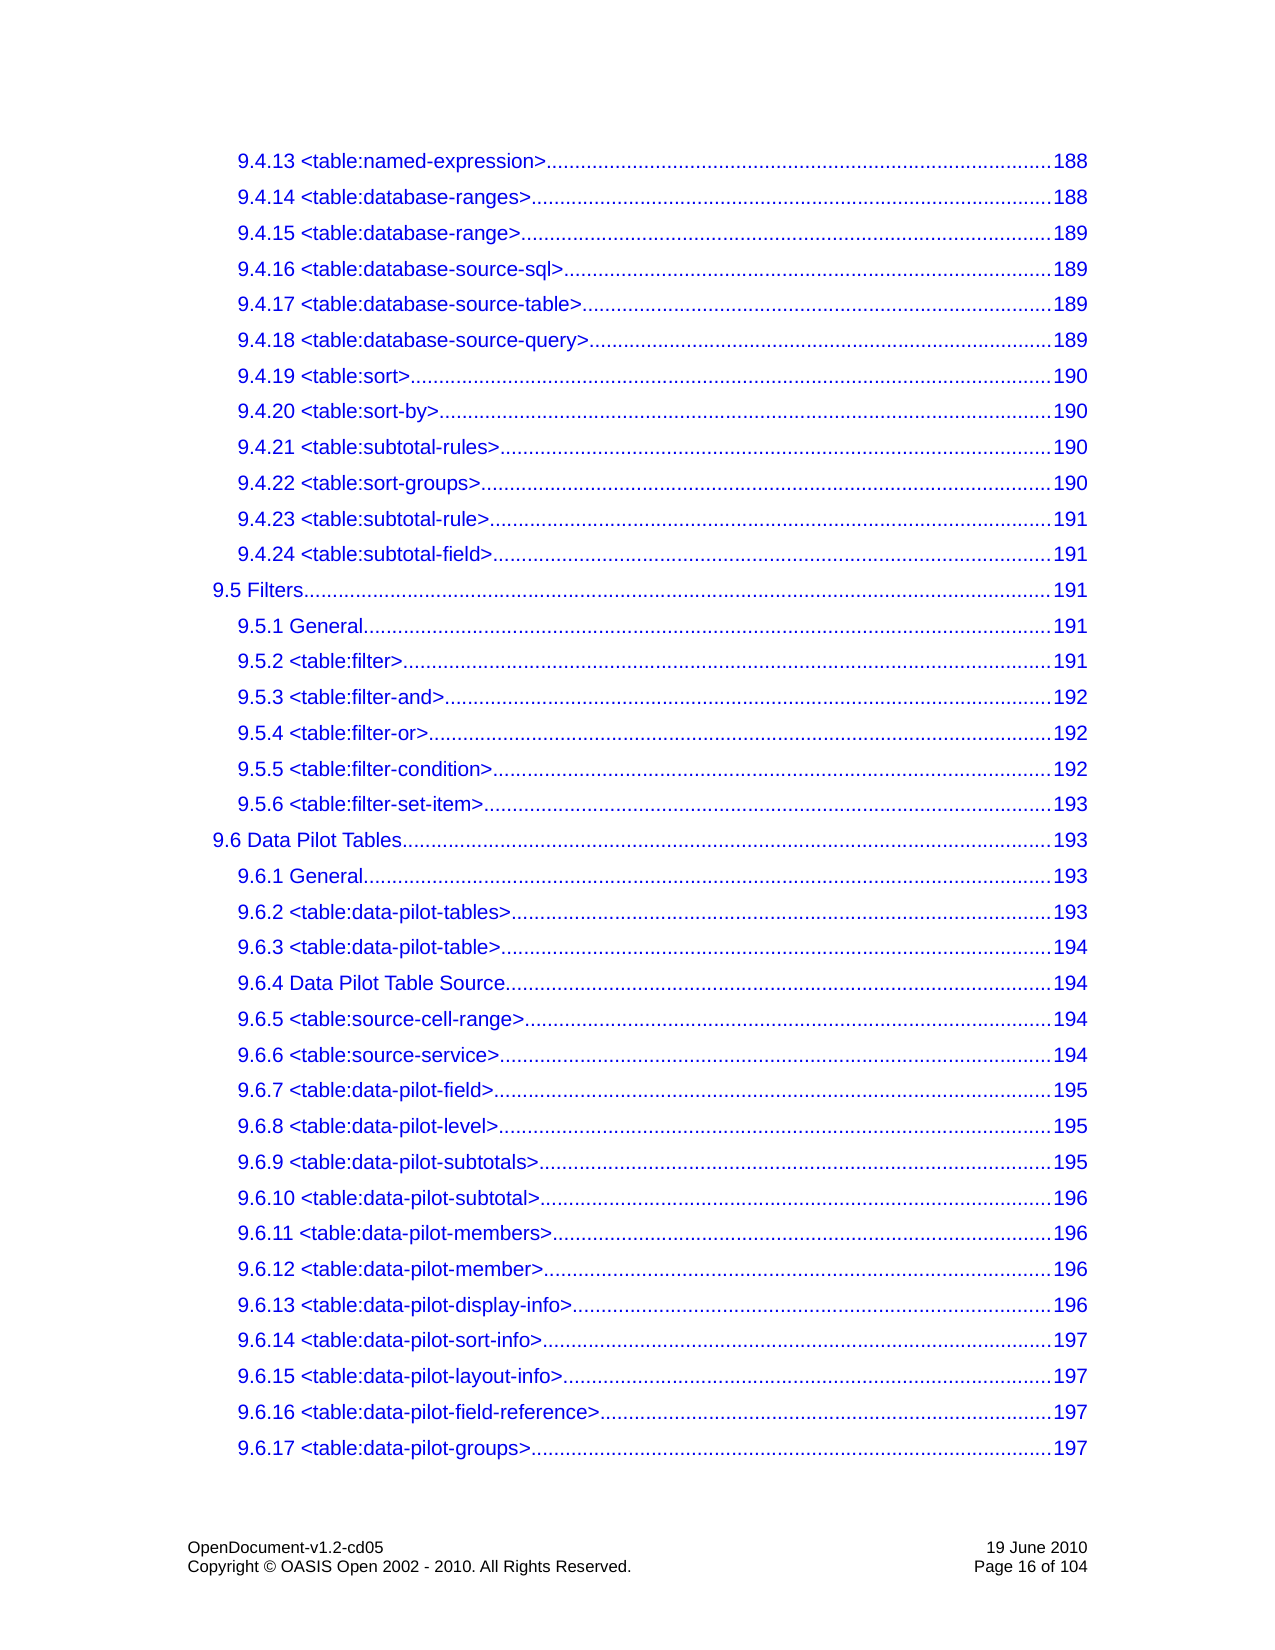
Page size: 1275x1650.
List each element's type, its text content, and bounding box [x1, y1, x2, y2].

text 9.4.24 <table:subtotal-field> 191 [237, 543, 1088, 566]
text 9.4.13 <table:named-expression> 188 [237, 150, 1088, 173]
text 9.6.16 <table:data-pilot-field-reference> 197 [237, 1401, 1088, 1424]
text 9.4.16 <table:database-source-sql> 189 [237, 257, 1088, 280]
text 9.5 Filters 191 [212, 579, 1088, 602]
text 9.6.8 <table:data-pilot-level> 195 [237, 1115, 1088, 1138]
text 9.6.1 General 193 [237, 864, 1088, 888]
text 9.6.14 <table:data-pilot-sort-info> 197 [237, 1329, 1088, 1352]
text 9.4.18 <table:database-source-query> 189 [237, 329, 1088, 352]
text 9.6.12 <table:data-pilot-member> 196 [237, 1258, 1088, 1281]
text 9.6 Data Pilot Tables 193 [212, 829, 1088, 852]
text 9.6.3 <table:data-pilot-table> 194 [237, 936, 1088, 959]
text 9.6.10 <table:data-pilot-subtotal> 196 [237, 1186, 1088, 1209]
text 9.4.19 <table:sort> 190 [237, 364, 1088, 388]
text 9.6.2 <table:data-pilot-tables> 193 [237, 900, 1088, 923]
text 9.6.11 <table:data-pilot-members> 196 [237, 1222, 1088, 1245]
text 9.5.1 General 191 [237, 614, 1088, 638]
text 9.6.13 <table:data-pilot-display-info> 196 [237, 1293, 1088, 1317]
text 9.4.15 <table:database-range> 189 [237, 221, 1088, 245]
text 9.6.5 <table:source-cell-range> 194 [237, 1007, 1088, 1031]
text 9.5.3 <table:filter-and> 192 [237, 686, 1088, 709]
text 9.4.21 <table:subtotal-rules> 190 [237, 436, 1088, 459]
text 9.4.22 <table:sort-groups> 190 [237, 472, 1088, 495]
text 9.6.17 <table:data-pilot-groups> 197 [237, 1436, 1088, 1459]
text 9.4.23 <table:subtotal-rule> 191 [237, 507, 1088, 531]
text 9.5.2 <table:filter> 191 [237, 650, 1088, 673]
text 9.5.6 <table:filter-set-item> 193 [237, 793, 1088, 816]
text 9.6.15 <table:data-pilot-layout-info> 197 [237, 1365, 1088, 1388]
text 9.4.17 <table:database-source-table> 189 [237, 293, 1088, 316]
text 9.6.4 Data Pilot Table Source 194 [237, 972, 1088, 995]
text 9.6.9 <table:data-pilot-subtotals> 195 [237, 1150, 1088, 1174]
text 9.6.6 <table:source-service> 194 [237, 1043, 1088, 1066]
text 9.4.14 <table:database-ranges> 188 [237, 186, 1088, 209]
text 9.6.7 <table:data-pilot-field> 195 [237, 1079, 1088, 1102]
text 9.5.5 <table:filter-condition> 192 [237, 757, 1088, 781]
text 9.5.4 <table:filter-or> 192 [237, 722, 1088, 745]
text 9.4.20 <table:sort-by> 190 [237, 400, 1088, 423]
